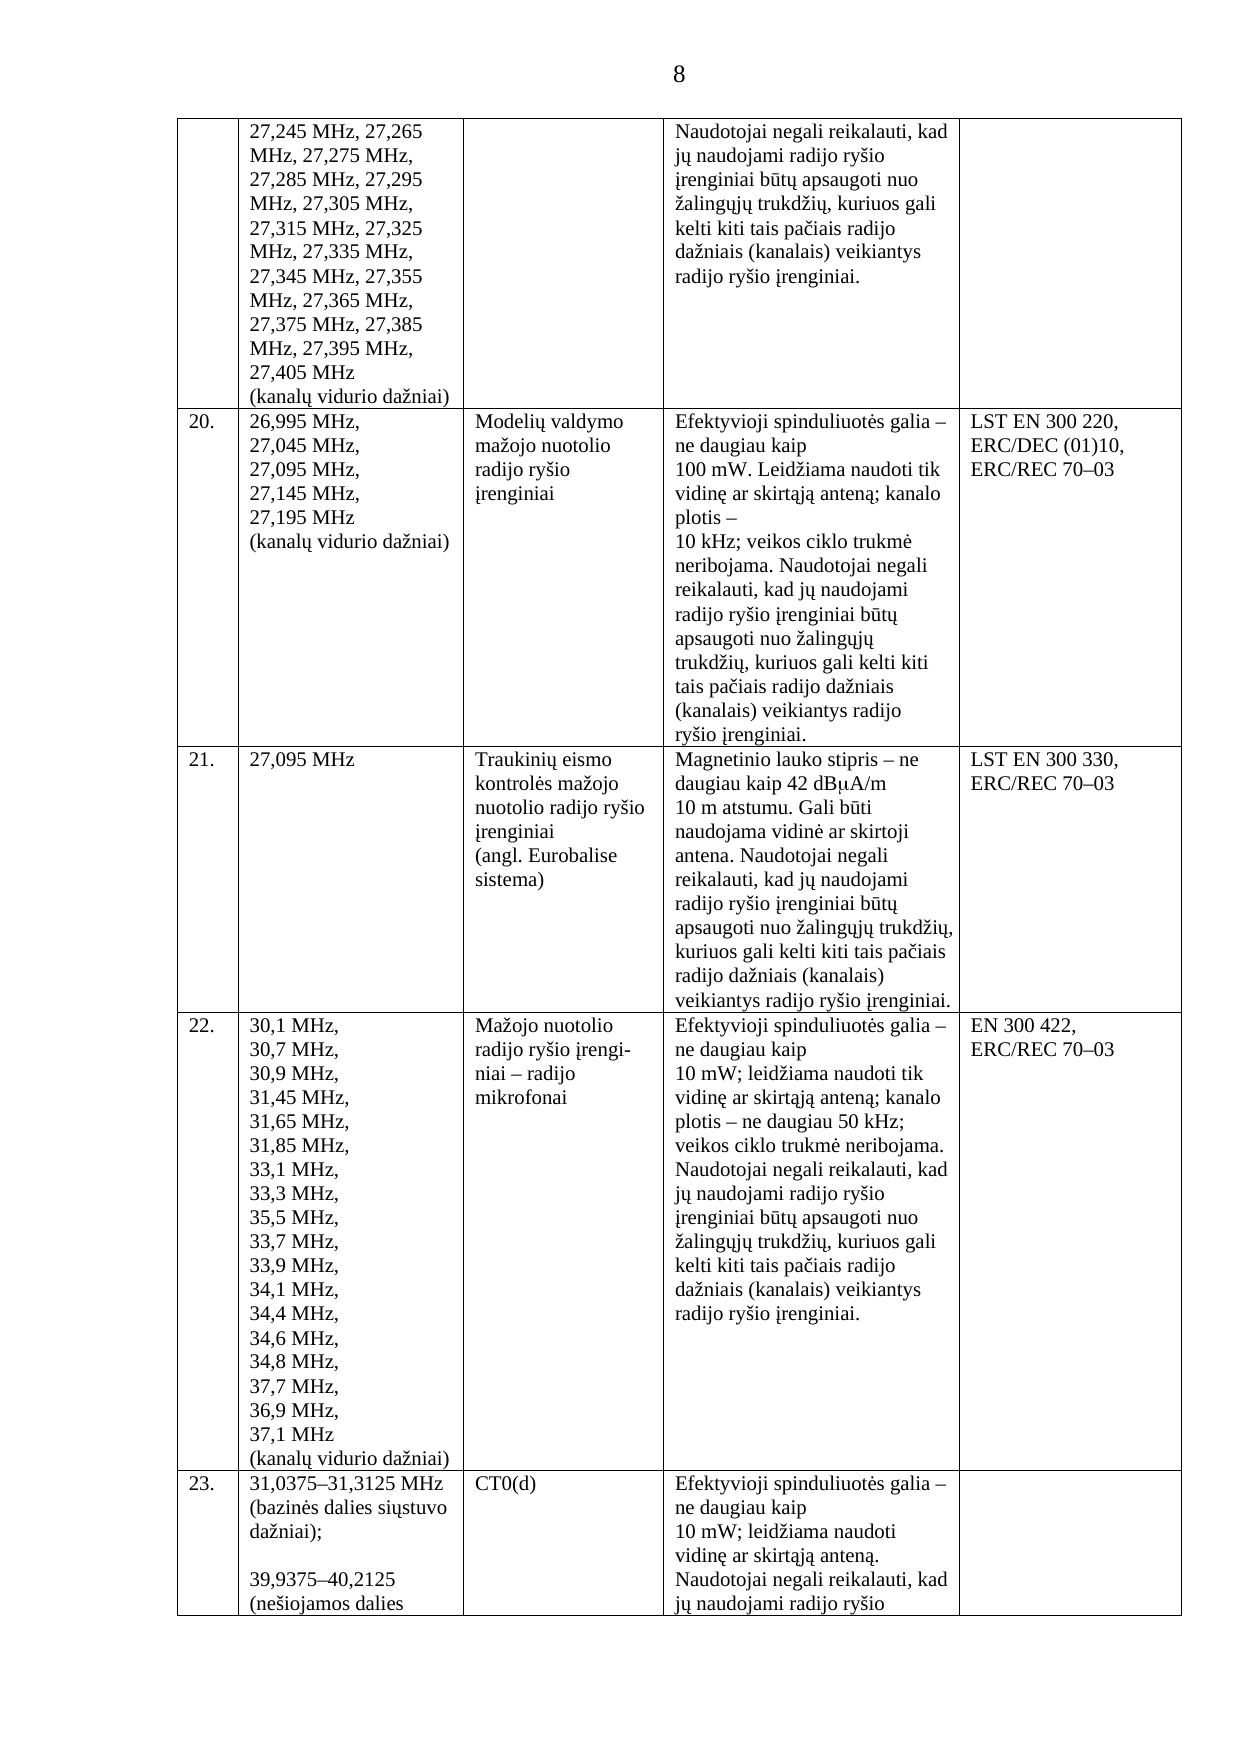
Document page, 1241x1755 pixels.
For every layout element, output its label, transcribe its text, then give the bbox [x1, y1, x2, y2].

table_cell 27,095 MHz [239, 747, 463, 1012]
table_cell 20. [178, 409, 238, 746]
table_cell [464, 119, 663, 408]
table_cell Modelių valdymo mažojo nuotolio radijo ryšio įrenginiai [464, 409, 663, 746]
table_cell [178, 119, 238, 408]
table_cell [960, 1471, 1181, 1615]
table_cell 22. [178, 1013, 238, 1470]
table_cell [960, 119, 1181, 408]
table_cell LST EN 300 220, ERC/DEC (01)10, ERC/REC 70–03 [960, 409, 1181, 746]
table_cell LST EN 300 330, ERC/REC 70–03 [960, 747, 1181, 1012]
table_cell 31,0375–31,3125 MHz (bazinės dalies siųstuvo dažniai); 39,9375–40,2125 (nešiojamos dalies [239, 1471, 463, 1615]
table_cell EN 300 422, ERC/REC 70–03 [960, 1013, 1181, 1470]
table_cell 23. [178, 1471, 238, 1615]
table_cell Magnetinio lauko stipris – ne daugiau kaip 42 dBA/m 10 m atstumu. Gali būti naudojama vidinė ar skirtoji antena. Naudotojai negali reikalauti, kad jų naudojami radijo ryšio įrenginiai būtų apsaugoti nuo žalingųjų trukdžių, kuriuos gali kelti kiti tais pačiais radijo dažniais (kanalais) veikiantys radijo ryšio įrenginiai. [664, 747, 959, 1012]
table_cell Traukinių eismo kontrolės mažojo nuotolio radijo ryšio įrenginiai (angl. Eurobalise sistema) [464, 747, 663, 1012]
table_cell Efektyvioji spinduliuotės galia – ne daugiau kaip 100 mW. Leidžiama naudoti tik vidinę ar skirtąją anteną; kanalo plotis – 10 kHz; veikos ciklo trukmė neribojama. Naudotojai negali reikalauti, kad jų naudojami radijo ryšio įrenginiai būtų apsaugoti nuo žalingųjų trukdžių, kuriuos gali kelti kiti tais pačiais radijo dažniais (kanalais) veikiantys radijo ryšio įrenginiai. [664, 409, 959, 746]
table_cell CT0(d) [464, 1471, 663, 1615]
table_cell Efektyvioji spinduliuotės galia – ne daugiau kaip 10 mW; leidžiama naudoti tik vidinę ar skirtąją anteną; kanalo plotis – ne daugiau 50 kHz; veikos ciklo trukmė neribojama. Naudotojai negali reikalauti, kad jų naudojami radijo ryšio įrenginiai būtų apsaugoti nuo žalingųjų trukdžių, kuriuos gali kelti kiti tais pačiais radijo dažniais (kanalais) veikiantys radijo ryšio įrenginiai. [664, 1013, 959, 1470]
table_cell Mažojo nuotolio radijo ryšio įrengi- niai – radijo mikrofonai [464, 1013, 663, 1470]
table_cell Efektyvioji spinduliuotės galia – ne daugiau kaip 10 mW; leidžiama naudoti vidinę ar skirtąją anteną. Naudotojai negali reikalauti, kad jų naudojami radijo ryšio [664, 1471, 959, 1615]
table_cell 27,245 MHz, 27,265 MHz, 27,275 MHz, 27,285 MHz, 27,295 MHz, 27,305 MHz, 27,315 MHz, 27,325 MHz, 27,335 MHz, 27,345 MHz, 27,355 MHz, 27,365 MHz, 27,375 MHz, 27,385 MHz, 27,395 MHz, 27,405 MHz (kanalų vidurio dažniai) [239, 119, 463, 408]
table_cell 30,1 MHz, 30,7 MHz, 30,9 MHz, 31,45 MHz, 31,65 MHz, 31,85 MHz, 33,1 MHz, 33,3 MHz, 35,5 MHz, 33,7 MHz, 33,9 MHz, 34,1 MHz, 34,4 MHz, 34,6 MHz, 34,8 MHz, 37,7 MHz, 36,9 MHz, 37,1 MHz (kanalų vidurio dažniai) [239, 1013, 463, 1470]
table_cell 21. [178, 747, 238, 1012]
table_cell 26,995 MHz, 27,045 MHz, 27,095 MHz, 27,145 MHz, 27,195 MHz (kanalų vidurio dažniai) [239, 409, 463, 746]
table_cell Naudotojai negali reikalauti, kad jų naudojami radijo ryšio įrenginiai būtų apsaugoti nuo žalingųjų trukdžių, kuriuos gali kelti kiti tais pačiais radijo dažniais (kanalais) veikiantys radijo ryšio įrenginiai. [664, 119, 959, 408]
